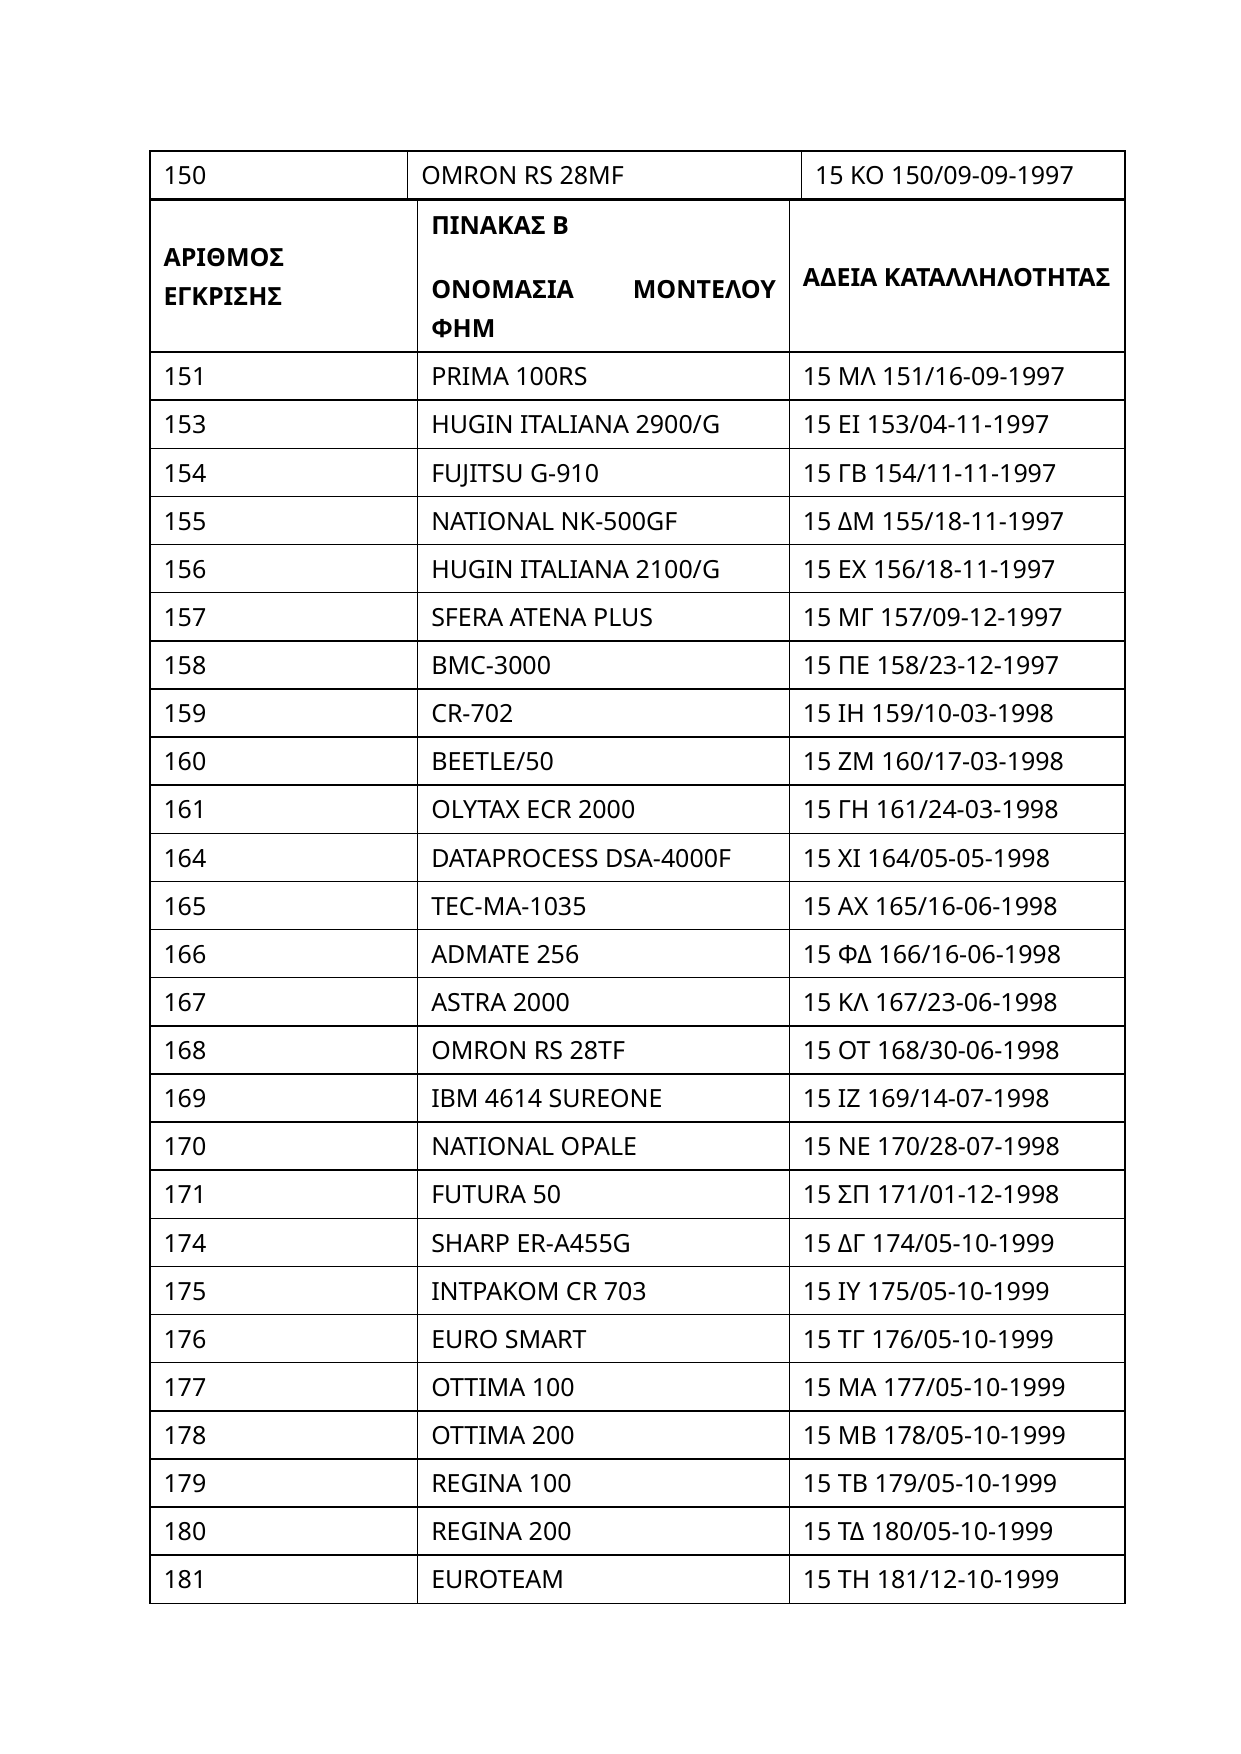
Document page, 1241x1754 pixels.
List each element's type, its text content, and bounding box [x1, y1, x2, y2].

table_cell 161 [151, 786, 417, 832]
table_cell 15 ΚΛ 167/23-06-1998 [790, 978, 1124, 1025]
table_cell 176 [151, 1315, 417, 1362]
table_cell 169 [151, 1075, 417, 1121]
table_cell HUGIN ITALIANA 2100/G [418, 545, 789, 592]
table_cell 167 [151, 978, 417, 1025]
table_cell 180 [151, 1508, 417, 1554]
table_cell 174 [151, 1219, 417, 1266]
table_cell SFERA ATENA PLUS [418, 593, 789, 640]
table_cell OMRON RS 28MF [408, 152, 801, 198]
table_cell 15 ΓΒ 154/11-11-1997 [790, 449, 1124, 496]
table_cell ASTRA 2000 [418, 978, 789, 1025]
table_cell PRIMA 100RS [418, 353, 789, 399]
table_cell 15 ΔΓ 174/05-10-1999 [790, 1219, 1124, 1266]
table_cell OMRON RS 28TF [418, 1027, 789, 1073]
table_cell 150 [151, 152, 407, 198]
table_cell OTTIMA 200 [418, 1412, 789, 1458]
table_cell 15 ΝΕ 170/28-07-1998 [790, 1123, 1124, 1169]
table_cell 15 ΚΟ 150/09-09-1997 [802, 152, 1124, 198]
table_cell 158 [151, 642, 417, 688]
table_cell BEETLE/50 [418, 738, 789, 784]
table_cell OLYTAX ECR 2000 [418, 786, 789, 832]
table_cell 166 [151, 930, 417, 977]
table_cell EUROTEAM [418, 1556, 789, 1602]
table_cell 157 [151, 593, 417, 640]
table_cell CR-702 [418, 690, 789, 736]
table_header ΑΡΙΘΜΟΣ ΕΓΚΡΙΣΗΣ [151, 201, 417, 351]
table_cell 159 [151, 690, 417, 736]
table_cell SHARP ER-A455G [418, 1219, 789, 1266]
table_cell 171 [151, 1171, 417, 1217]
table_cell 15 ΜΛ 151/16-09-1997 [790, 353, 1124, 399]
table_cell FUJITSU G-910 [418, 449, 789, 496]
table_cell 15 ΤΔ 180/05-10-1999 [790, 1508, 1124, 1554]
table_cell ΙΝΤΡΑΚΟΜ CR 703 [418, 1267, 789, 1314]
table_cell DATAPROCESS DSA-4000F [418, 834, 789, 881]
table_cell 15 ΦΔ 166/16-06-1998 [790, 930, 1124, 977]
table_cell 15 ΜΑ 177/05-10-1999 [790, 1363, 1124, 1410]
table_cell ADMATE 256 [418, 930, 789, 977]
table_cell 15 ΕΙ 153/04-11-1997 [790, 401, 1124, 447]
table_cell 15 ΙΗ 159/10-03-1998 [790, 690, 1124, 736]
table_cell NATIONAL NK-500GF [418, 497, 789, 544]
table_cell 156 [151, 545, 417, 592]
table_cell 153 [151, 401, 417, 447]
table_cell 154 [151, 449, 417, 496]
table_cell REGINA 200 [418, 1508, 789, 1554]
table_cell HUGIN ITALIANA 2900/G [418, 401, 789, 447]
table_cell 15 ΠΕ 158/23-12-1997 [790, 642, 1124, 688]
table_cell EURO SMART [418, 1315, 789, 1362]
table_header ΠΙΝΑΚΑΣ Β ΟΝΟΜΑΣΙΑ ΜΟΝΤΕΛΟΥ ΦΗΜ [418, 201, 789, 351]
table_cell 177 [151, 1363, 417, 1410]
table_cell 15 ΟΤ 168/30-06-1998 [790, 1027, 1124, 1073]
table_cell 15 ΤΓ 176/05-10-1999 [790, 1315, 1124, 1362]
table_cell 15 ΙΥ 175/05-10-1999 [790, 1267, 1124, 1314]
table_cell 15 ΜΒ 178/05-10-1999 [790, 1412, 1124, 1458]
table_cell 15 ΣΠ 171/01-12-1998 [790, 1171, 1124, 1217]
table_cell REGINA 100 [418, 1460, 789, 1506]
table_cell 15 ΕΧ 156/18-11-1997 [790, 545, 1124, 592]
table_cell 15 ΓΗ 161/24-03-1998 [790, 786, 1124, 832]
table_cell TEC-MA-1035 [418, 882, 789, 929]
table_cell 15 ΙΖ 169/14-07-1998 [790, 1075, 1124, 1121]
table_cell IBM 4614 SUREONE [418, 1075, 789, 1121]
table_cell 165 [151, 882, 417, 929]
table_cell 15 ΤΒ 179/05-10-1999 [790, 1460, 1124, 1506]
table_cell NATIONAL OPALE [418, 1123, 789, 1169]
table_cell 15 ΖΜ 160/17-03-1998 [790, 738, 1124, 784]
table_header ΑΔΕΙΑ ΚΑΤΑΛΛΗΛΟΤΗΤΑΣ [790, 201, 1124, 351]
table_cell 15 ΜΓ 157/09-12-1997 [790, 593, 1124, 640]
table_cell 15 ΑΧ 165/16-06-1998 [790, 882, 1124, 929]
table_cell 160 [151, 738, 417, 784]
table_cell 15 ΔΜ 155/18-11-1997 [790, 497, 1124, 544]
table_cell OTTIMA 100 [418, 1363, 789, 1410]
table_cell 168 [151, 1027, 417, 1073]
table_cell 15 ΤΗ 181/12-10-1999 [790, 1556, 1124, 1602]
table_cell 164 [151, 834, 417, 881]
table_cell 155 [151, 497, 417, 544]
table_cell 151 [151, 353, 417, 399]
table_cell 179 [151, 1460, 417, 1506]
table_cell 15 ΧΙ 164/05-05-1998 [790, 834, 1124, 881]
table_cell 181 [151, 1556, 417, 1602]
table_cell BMC-3000 [418, 642, 789, 688]
table_cell 178 [151, 1412, 417, 1458]
table_cell 170 [151, 1123, 417, 1169]
table_cell FUTURA 50 [418, 1171, 789, 1217]
table_cell 175 [151, 1267, 417, 1314]
